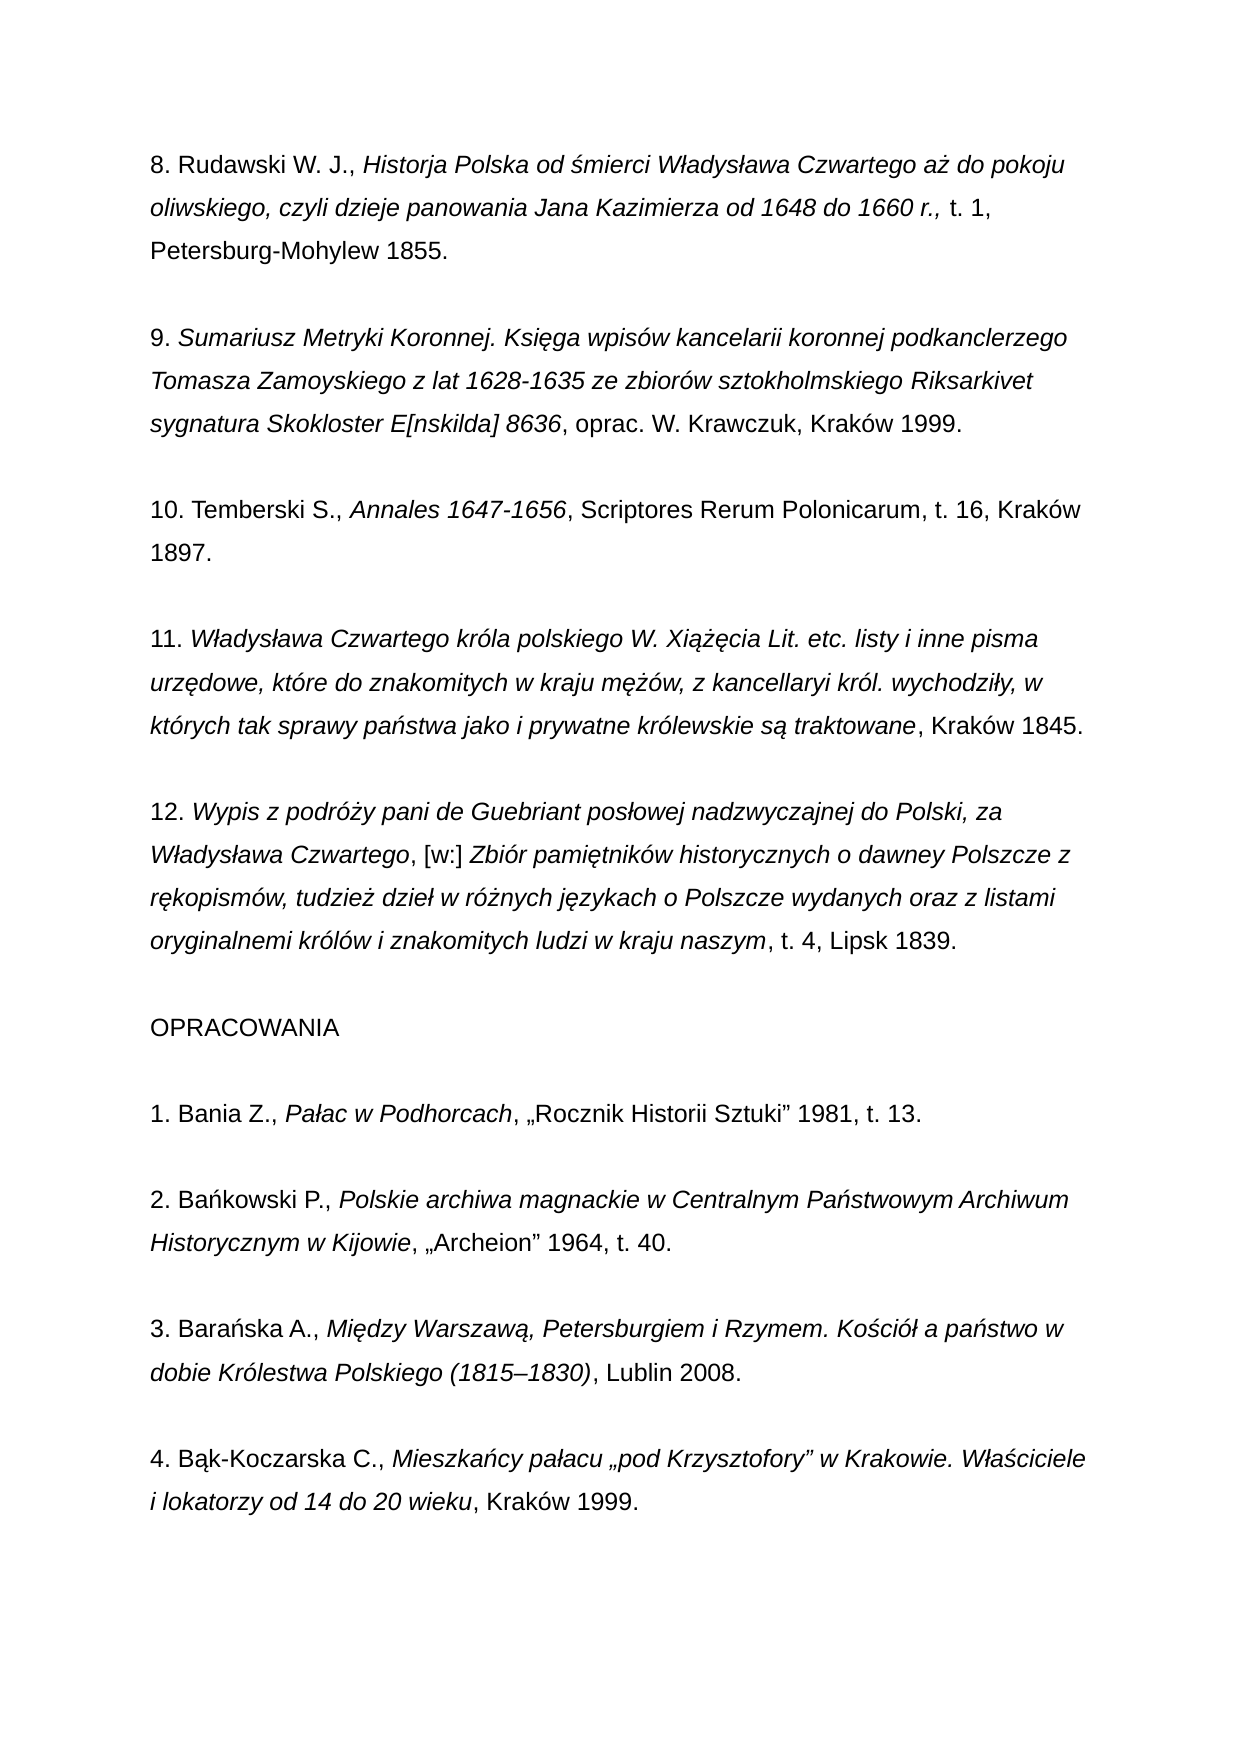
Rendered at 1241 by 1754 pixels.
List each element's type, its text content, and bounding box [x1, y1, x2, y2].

subtitle OPRACOWANIA [150, 1012, 1090, 1041]
text 4. Bąk-Koczarska C., Mieszkańcy pałacu „pod Krzysztofory” w Krakowie. Właściciele i lokatorzy od 14 do 20 wieku, Kraków 1999. [150, 1444, 1090, 1516]
text 2. Bańkowski P., Polskie archiwa magnackie w Centralnym Państwowym Archiwum Historycznym w Kijowie, „Archeion” 1964, t. 40. [150, 1185, 1090, 1257]
text 8. Rudawski W. J., Historja Polska od śmierci Władysława Czwartego aż do pokoju oliwskiego, czyli dzieje panowania Jana Kazimierza od 1648 do 1660 r., t. 1, Petersburg-Mohylew 1855. [150, 150, 1090, 265]
text 11. Władysława Czwartego króla polskiego W. Xiążęcia Lit. etc. listy i inne pisma urzędowe, które do znakomitych w kraju mężów, z kancellaryi król. wychodziły, w których tak sprawy państwa jako i prywatne królewskie są traktowane, Kraków 1845. [150, 624, 1090, 739]
text 9. Sumariusz Metryki Koronnej. Księga wpisów kancelarii koronnej podkanclerzego Tomasza Zamoyskiego z lat 1628-1635 ze zbiorów sztokholmskiego Riksarkivet sygnatura Skokloster E[nskilda] 8636, oprac. W. Krawczuk, Kraków 1999. [150, 322, 1090, 437]
text 10. Temberski S., Annales 1647-1656, Scriptores Rerum Polonicarum, t. 16, Kraków 1897. [150, 495, 1090, 567]
text 3. Barańska A., Między Warszawą, Petersburgiem i Rzymem. Kościół a państwo w dobie Królestwa Polskiego (1815–1830), Lublin 2008. [150, 1314, 1090, 1386]
text 1. Bania Z., Pałac w Podhorcach, „Rocznik Historii Sztuki” 1981, t. 13. [150, 1099, 1090, 1127]
text 12. Wypis z podróży pani de Guebriant posłowej nadzwyczajnej do Polski, za Władysława Czwartego, [w:] Zbiór pamiętników historycznych o dawney Polszcze z rękopismów, tudzież dzieł w różnych językach o Polszcze wydanych oraz z listami oryginalnemi królów i znakomitych ludzi w kraju naszym, t. 4, Lipsk 1839. [150, 797, 1090, 955]
